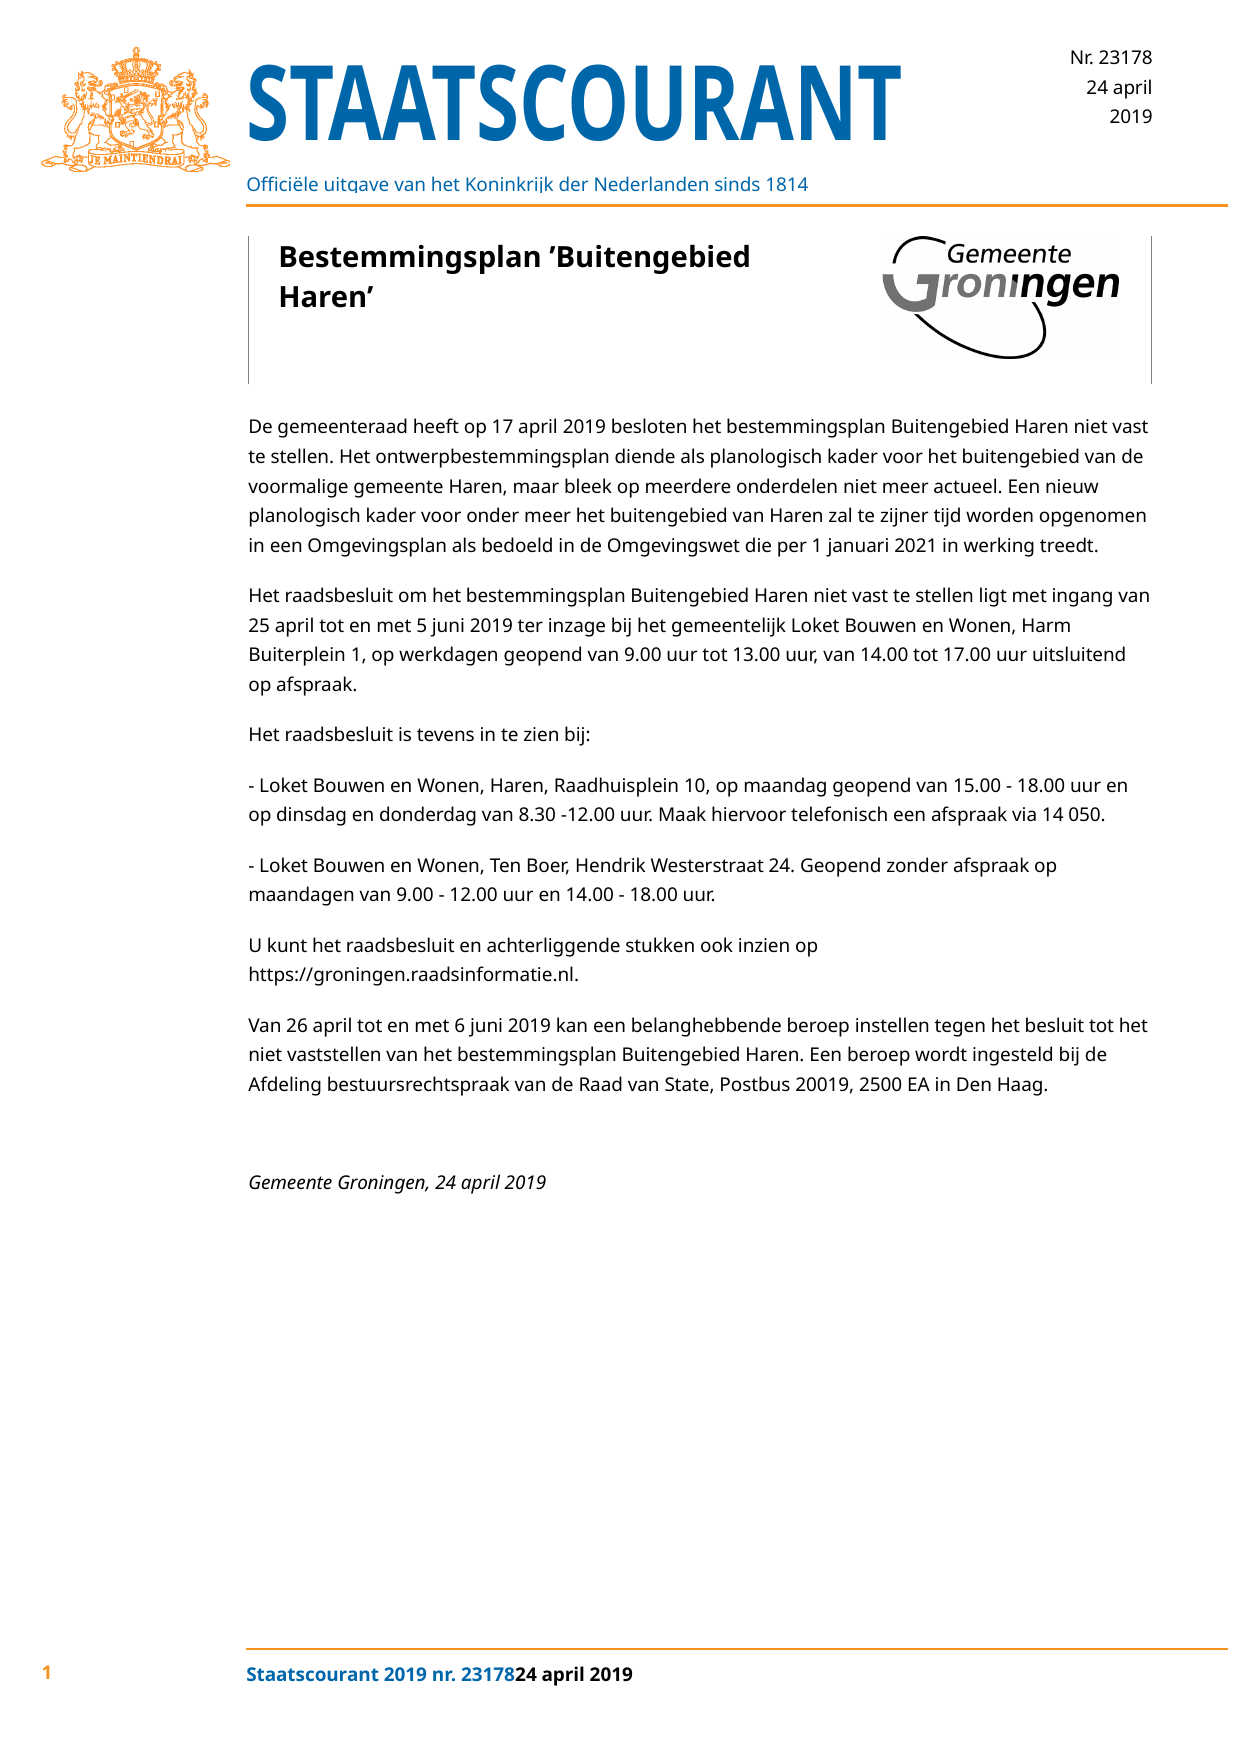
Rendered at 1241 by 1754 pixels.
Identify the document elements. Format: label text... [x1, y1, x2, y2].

table_header [850, 359, 1151, 384]
text - Loket Bouwen en Wonen, Haren, Raadhuisplein 10, op maandag geopend van 15.00 - 18.00 uur en op dinsdag en donderdag van 8.30 -12.00 uur. Maak hiervoor telefonisch een afspraak via 14 050. [248, 772, 1152, 827]
text Het raadsbesluit is tevens in te zien bij: [248, 722, 1152, 747]
text Gemeente Groningen, 24 april 2019 [248, 1169, 1152, 1195]
picture [882, 236, 1119, 359]
text - Loket Bouwen en Wonen, Ten Boer, Hendrik Westerstraat 24. Geopend zonder afspraak op maandagen van 9.00 - 12.00 uur en 14.00 - 18.00 uur. [248, 852, 1152, 907]
text De gemeenteraad heeft op 17 april 2019 besloten het bestemmingsplan Buitengebied Haren niet vast te stellen. Het ontwerpbestemmingsplan diende als planologisch kader voor het buitengebied van de voormalige gemeente Haren, maar bleek op meerdere onderdelen niet meer actueel. Een nieuw planologisch kader voor onder meer het buitengebied van Haren zal te zijner tijd worden opgenomen in een Omgevingsplan als bedoeld in de Omgevingswet die per 1 januari 2021 in werking treedt. [248, 414, 1152, 558]
table_header [850, 236, 882, 358]
table_header [1119, 236, 1151, 358]
text Van 26 april tot en met 6 juni 2019 kan een belanghebbende beroep instellen tegen het besluit tot het niet vaststellen van het bestemmingsplan Buitengebied Haren. Een beroep wordt ingesteld bij de Afdeling bestuursrechtspraak van de Raad van State, Postbus 20019, 2500 EA in Den Haag. [248, 1012, 1152, 1097]
table_header Bestemmingsplan ’Buitengebied Haren’ [249, 236, 850, 384]
text Het raadsbesluit om het bestemmingsplan Buitengebied Haren niet vast te stellen ligt met ingang van 25 april tot en met 5 juni 2019 ter inzage bij het gemeentelijk Loket Bouwen en Wonen, Harm Buiterplein 1, op werkdagen geopend van 9.00 uur tot 13.00 uur, van 14.00 tot 17.00 uur uitsluitend op afspraak. [248, 582, 1152, 697]
text U kunt het raadsbesluit en achterliggende stukken ook inzien op https://groningen.raadsinformatie.nl. [248, 932, 1152, 987]
picture [41, 47, 231, 172]
